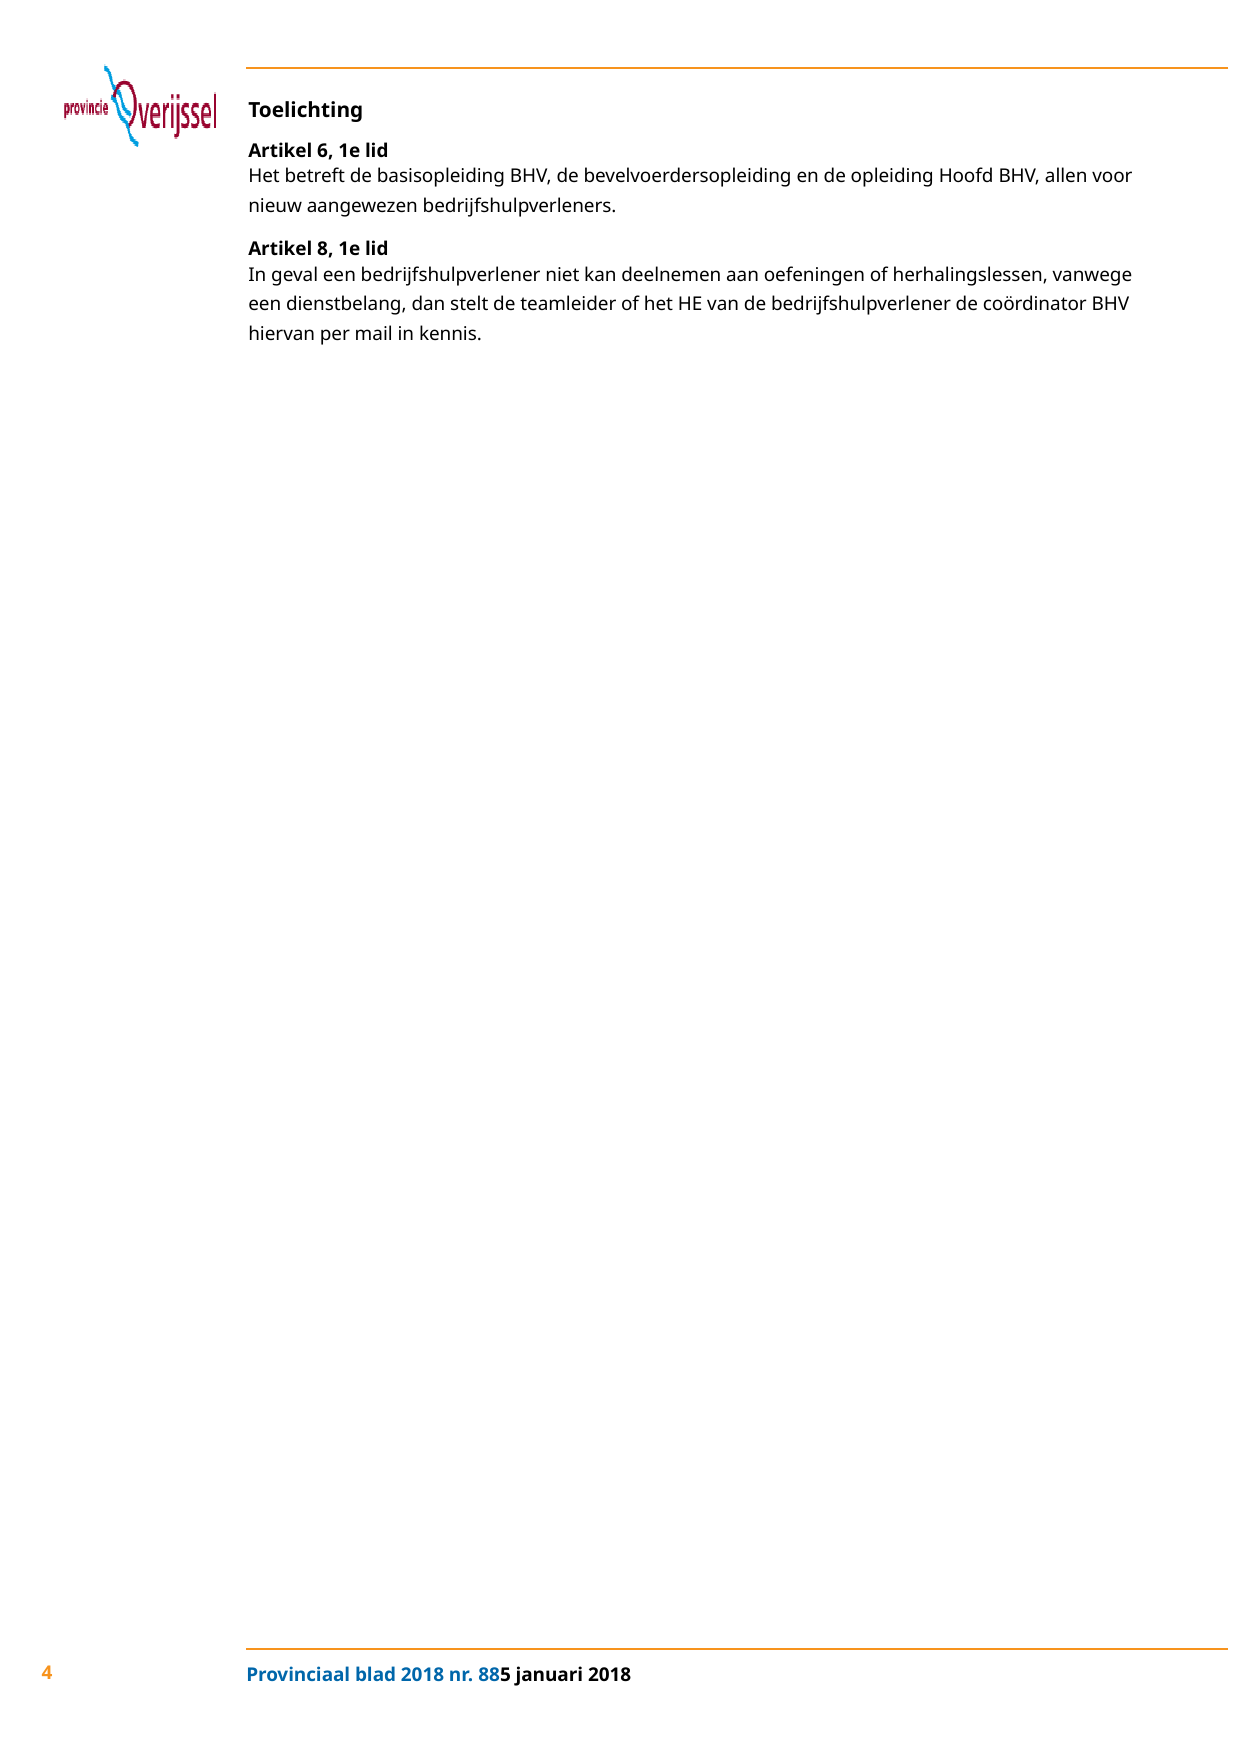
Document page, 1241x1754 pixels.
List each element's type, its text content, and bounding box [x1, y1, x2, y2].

text Het betreft de basisopleiding BHV, de bevelvoerdersopleiding en de opleiding Hoofd BHV, allen voor nieuw aangewezen bedrijfshulpverleners. [248, 163, 1152, 218]
text Artikel 8, 1e lid [248, 235, 1152, 261]
text Artikel 6, 1e lid [248, 137, 1152, 163]
text In geval een bedrijfshulpverlener niet kan deelnemen aan oefeningen of herhalingslessen, vanwege een dienstbelang, dan stelt de teamleider of het HE van de bedrijfshulpverlener de coördinator BHV hiervan per mail in kennis. [248, 261, 1152, 346]
text Toelichting [248, 95, 1152, 123]
picture [41, 47, 231, 172]
